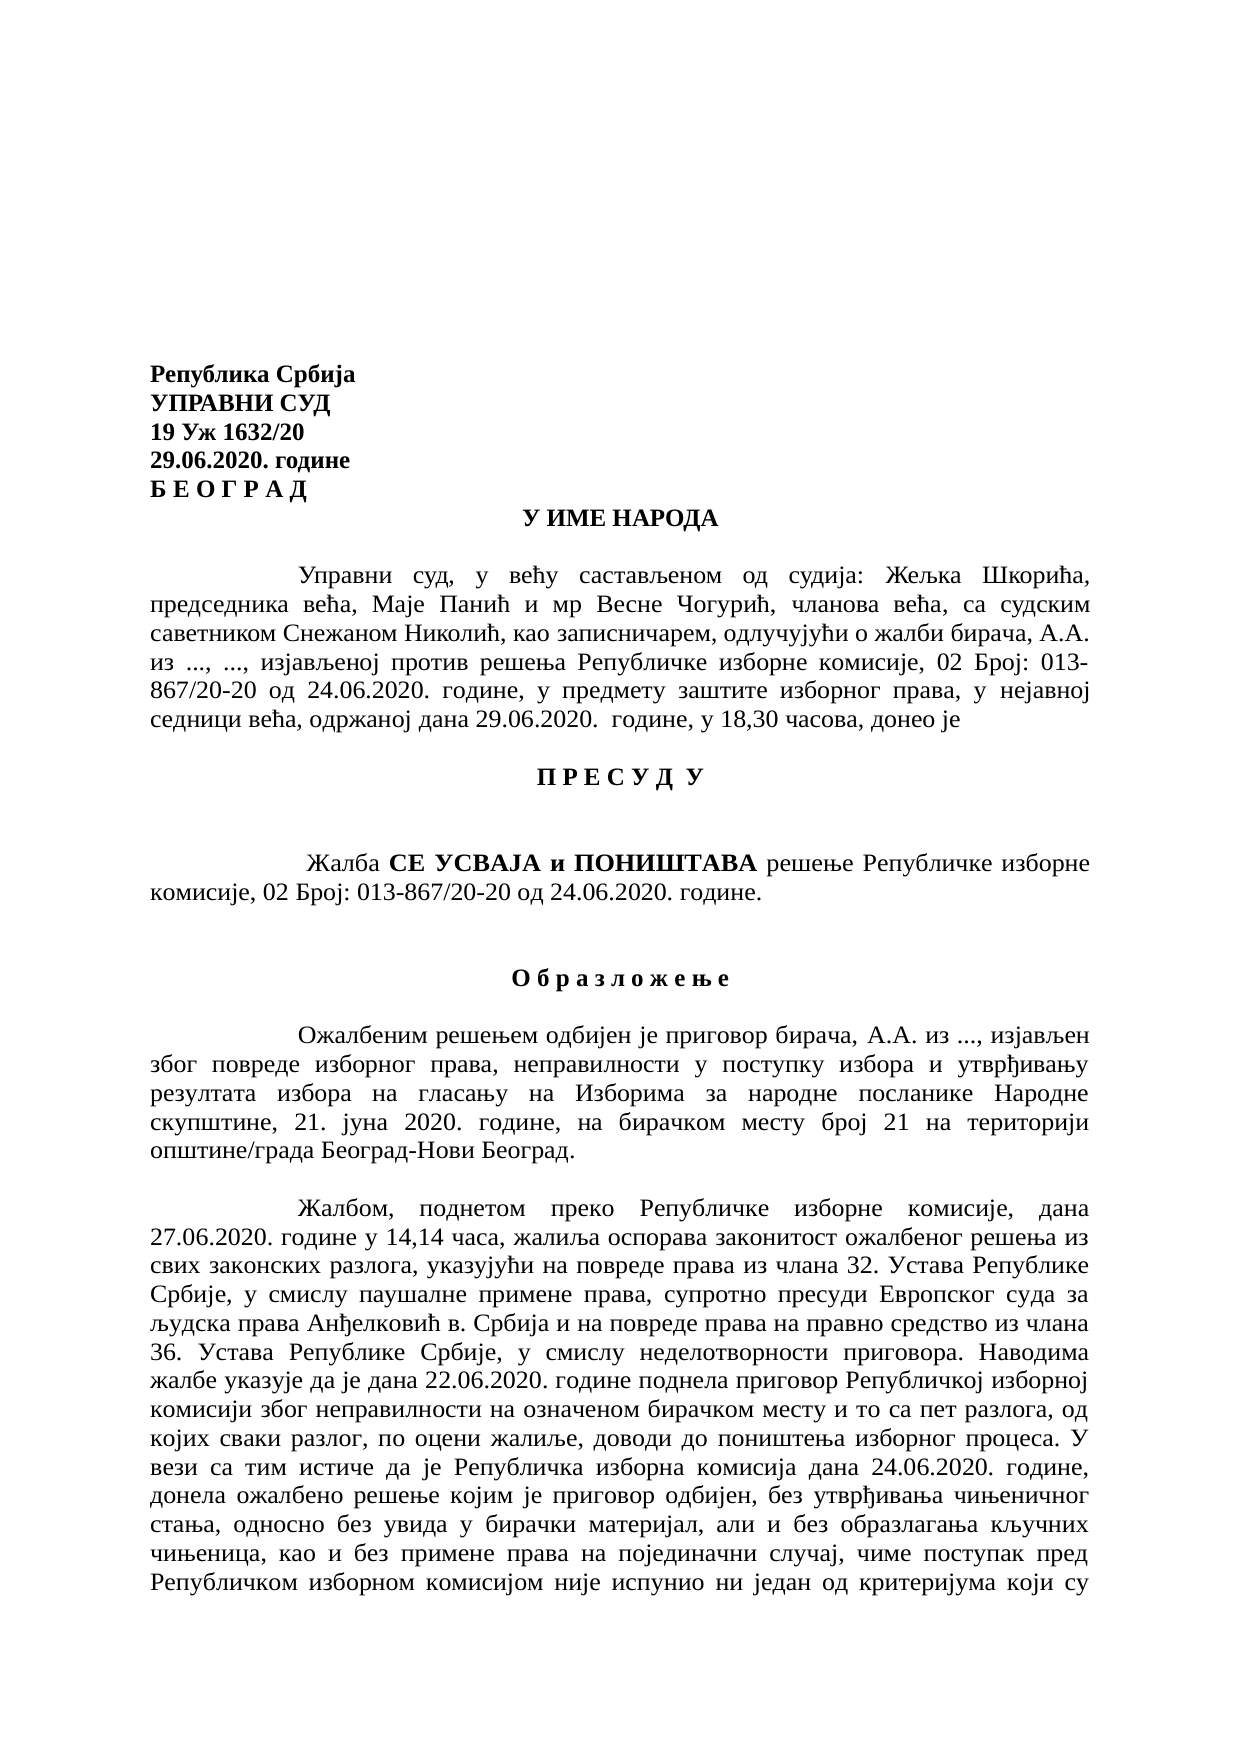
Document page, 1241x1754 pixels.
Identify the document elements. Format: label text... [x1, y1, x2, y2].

text Република Србија [150, 148, 1090, 388]
text Ожалбеним решењем одбијен је приговор бирача, A.A. из ..., изјављен због повреде изборног права, неправилности у поступку избора и утврђивању резултата избора на гласању на Изборима за народне посланике Народне скупштине, 21. јуна 2020. године, на бирачком месту број 21 на територији општине/града Београд-Нови Београд. [150, 1020, 1090, 1164]
text Жалба СЕ УСВАЈА и ПОНИШТАВА решење Републичке изборне комисије, 02 Број: 013-867/20-20 од 24.06.2020. године. [150, 848, 1090, 905]
text П Р Е С У Д У [150, 762, 1090, 790]
text Управни суд, у већу састављеном од судија: Жељка Шкорића, председника већа, Маје Панић и мр Весне Чогурић, чланова већа, са судским саветником Снежаном Николић, као записничарем, одлучујући о жалби бирача, A.A. из ..., ..., изјављеној против решења Републичке изборне комисије, 02 Број: 013-867/20-20 од 24.06.2020. године, у предмету заштите изборног права, у нејавној седници већа, одржаној дана 29.06.2020. године, у 18,30 часова, донео је [150, 560, 1090, 733]
text Жалбом, поднетом преко Републичке изборне комисије, дана 27.06.2020. године у 14,14 часа, жалиља оспорава законитост ожалбеног решења из свих законских разлога, указујући на повреде права из члана 32. Устава Републике Србије, у смислу паушалне примене права, супротно пресуди Европског суда за људска права Анђелковић в. Србија и на повреде права на правно средство из члана 36. Устава Републике Србије, у смислу неделотворности приговора. Наводима жалбе указује да је дана 22.06.2020. године поднела приговор Републичкој изборној комисији због неправилности на означеном бирачком месту и то са пет разлога, од којих сваки разлог, по оцени жалиље, доводи до поништења изборног процеса. У вези са тим истиче да је Републичка изборна комисија дана 24.06.2020. године, донела ожалбено решење којим је приговор одбијен, без утврђивања чињеничног стања, односно без увида у бирачки материјал, али и без образлагања кључних чињеница, као и без примене права на појединачни случај, чиме поступак пред Републичком изборном комисијом није испунио ни један од критеријума који су [150, 1193, 1090, 1595]
text УПРАВНИ СУД [150, 388, 1090, 417]
text Б Е О Г Р А Д [150, 474, 1090, 503]
text 19 Уж 1632/20 [150, 417, 1090, 445]
text У ИМЕ НАРОДА [150, 503, 1090, 532]
text О б р а з л о ж е њ е [150, 963, 1090, 992]
text 29.06.2020. године [150, 445, 1090, 474]
